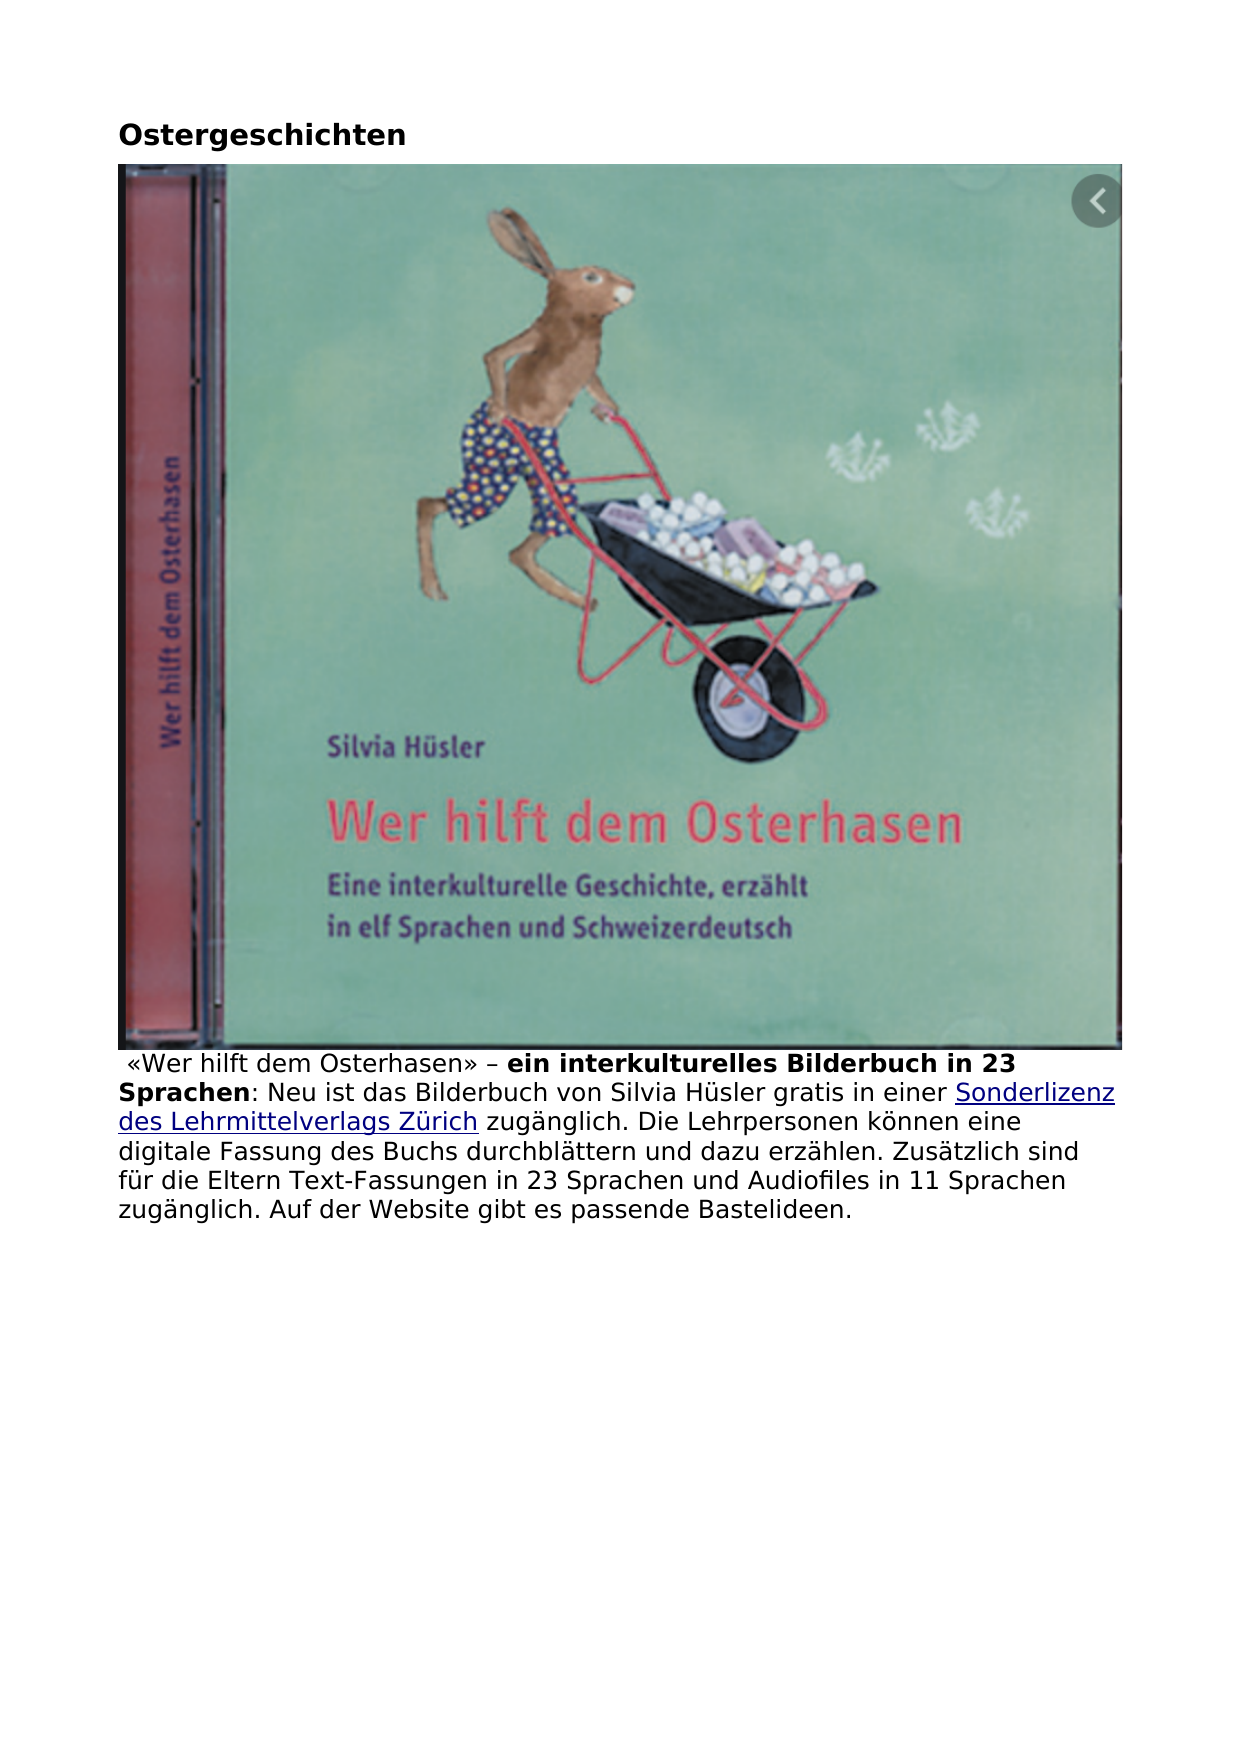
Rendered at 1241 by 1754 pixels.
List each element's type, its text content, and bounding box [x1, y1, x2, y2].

text «Wer hilft dem Osterhasen» – ein interkulturelles Bilderbuch in 23 Sprachen: Neu ist das Bilderbuch von Silvia Hüsler gratis in einer Sonderlizenz des Lehrmittelverlags Zürich zugänglich. Die Lehrpersonen können eine digitale Fassung des Buchs durchblättern und dazu erzählen. Zusätzlich sind für die Eltern Text-Fassungen in 23 Sprachen und Audiofiles in 11 Sprachen zugänglich. Auf der Website gibt es passende Bastelideen. [118, 1050, 1122, 1282]
subtitle Ostergeschichten [118, 118, 1122, 152]
picture [118, 164, 1123, 1050]
